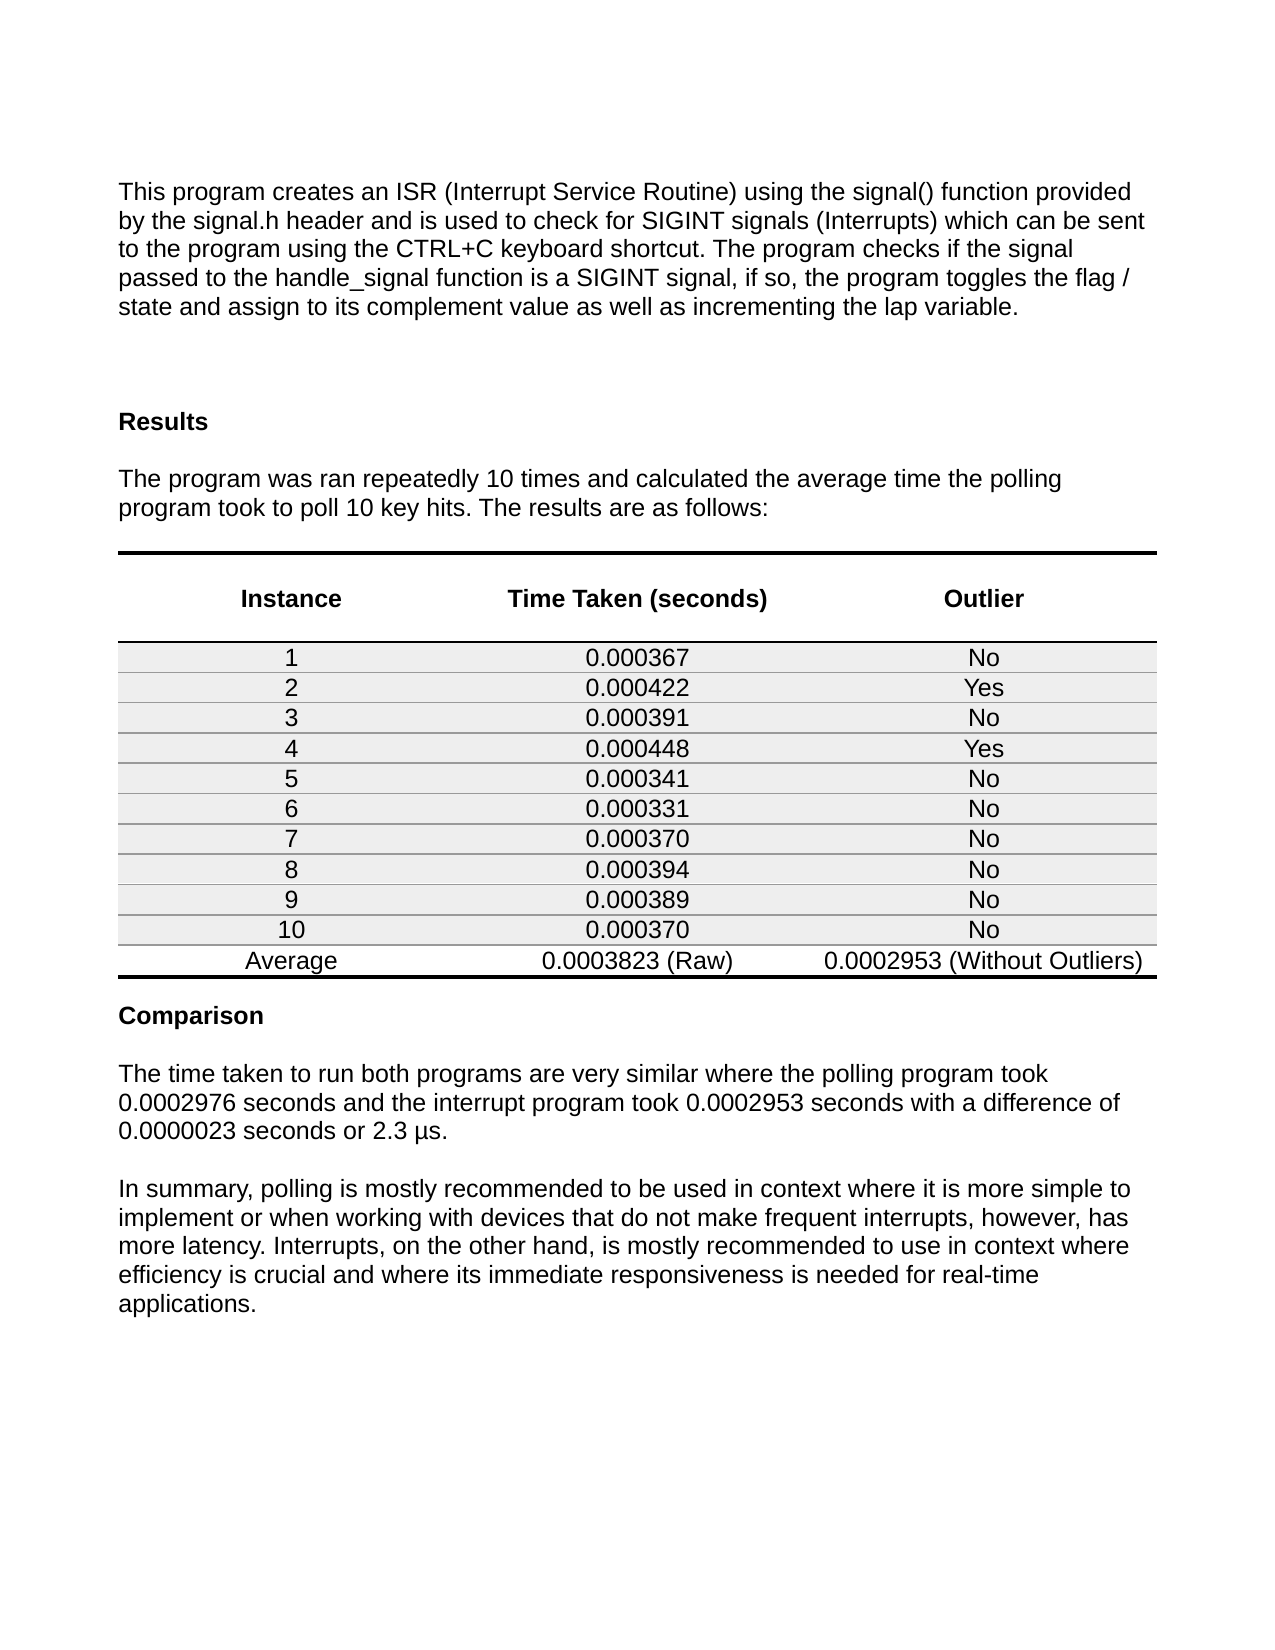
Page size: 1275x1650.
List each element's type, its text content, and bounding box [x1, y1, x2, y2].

table_header Time Taken (seconds) [464, 555, 811, 641]
table_cell No [811, 825, 1157, 853]
table_cell 0.000370 [464, 916, 811, 944]
text In summary, polling is mostly recommended to be used in context where it is more simple to implement or when working with devices that do not make frequent interrupts, however, has more latency. Interrupts, on the other hand, is mostly recommended to use in context where efficiency is crucial and where its immediate responsiveness is needed for real-time applications. [118, 1174, 1157, 1318]
table_cell 0.000367 [464, 643, 811, 671]
table_cell 0.0002953 (Without Outliers) [811, 946, 1157, 974]
table_cell 7 [118, 825, 464, 853]
table_cell 1 [118, 643, 464, 671]
table_header Instance [118, 555, 464, 641]
table_cell No [811, 764, 1157, 793]
table_cell No [811, 643, 1157, 671]
table_cell 0.000341 [464, 764, 811, 793]
table_cell No [811, 855, 1157, 883]
table_cell No [811, 885, 1157, 914]
table_cell 5 [118, 764, 464, 793]
table_cell 6 [118, 794, 464, 823]
table_cell 0.000331 [464, 794, 811, 823]
table_cell 8 [118, 855, 464, 883]
table_cell 2 [118, 673, 464, 702]
table_cell Yes [811, 673, 1157, 702]
table_cell 0.000448 [464, 734, 811, 762]
table_cell 0.000422 [464, 673, 811, 702]
text Comparison [118, 1001, 1157, 1030]
table_cell 10 [118, 916, 464, 944]
table_cell No [811, 916, 1157, 944]
table_cell No [811, 703, 1157, 732]
table_cell 0.000370 [464, 825, 811, 853]
table_cell Yes [811, 734, 1157, 762]
table_cell 0.000394 [464, 855, 811, 883]
text This program creates an ISR (Interrupt Service Routine) using the signal() function provided by the signal.h header and is used to check for SIGINT signals (Interrupts) which can be sent to the program using the CTRL+C keyboard shortcut. The program checks if the signal passed to the handle_signal function is a SIGINT signal, if so, the program toggles the flag / state and assign to its complement value as well as incrementing the lap variable. [118, 177, 1157, 321]
text The program was ran repeatedly 10 times and calculated the average time the polling program took to poll 10 key hits. The results are as follows: [118, 464, 1157, 522]
table_cell 9 [118, 885, 464, 914]
text The time taken to run both programs are very similar where the polling program took 0.0002976 seconds and the interrupt program took 0.0002953 seconds with a difference of 0.0000023 seconds or 2.3 µs. [118, 1059, 1157, 1145]
table_cell 0.000389 [464, 885, 811, 914]
table_cell 4 [118, 734, 464, 762]
table_header Outlier [811, 555, 1157, 641]
table_cell Average [118, 946, 464, 974]
table_cell 0.000391 [464, 703, 811, 732]
table_cell 0.0003823 (Raw) [464, 946, 811, 974]
table_cell 3 [118, 703, 464, 732]
text Results [118, 407, 1157, 436]
table_cell No [811, 794, 1157, 823]
